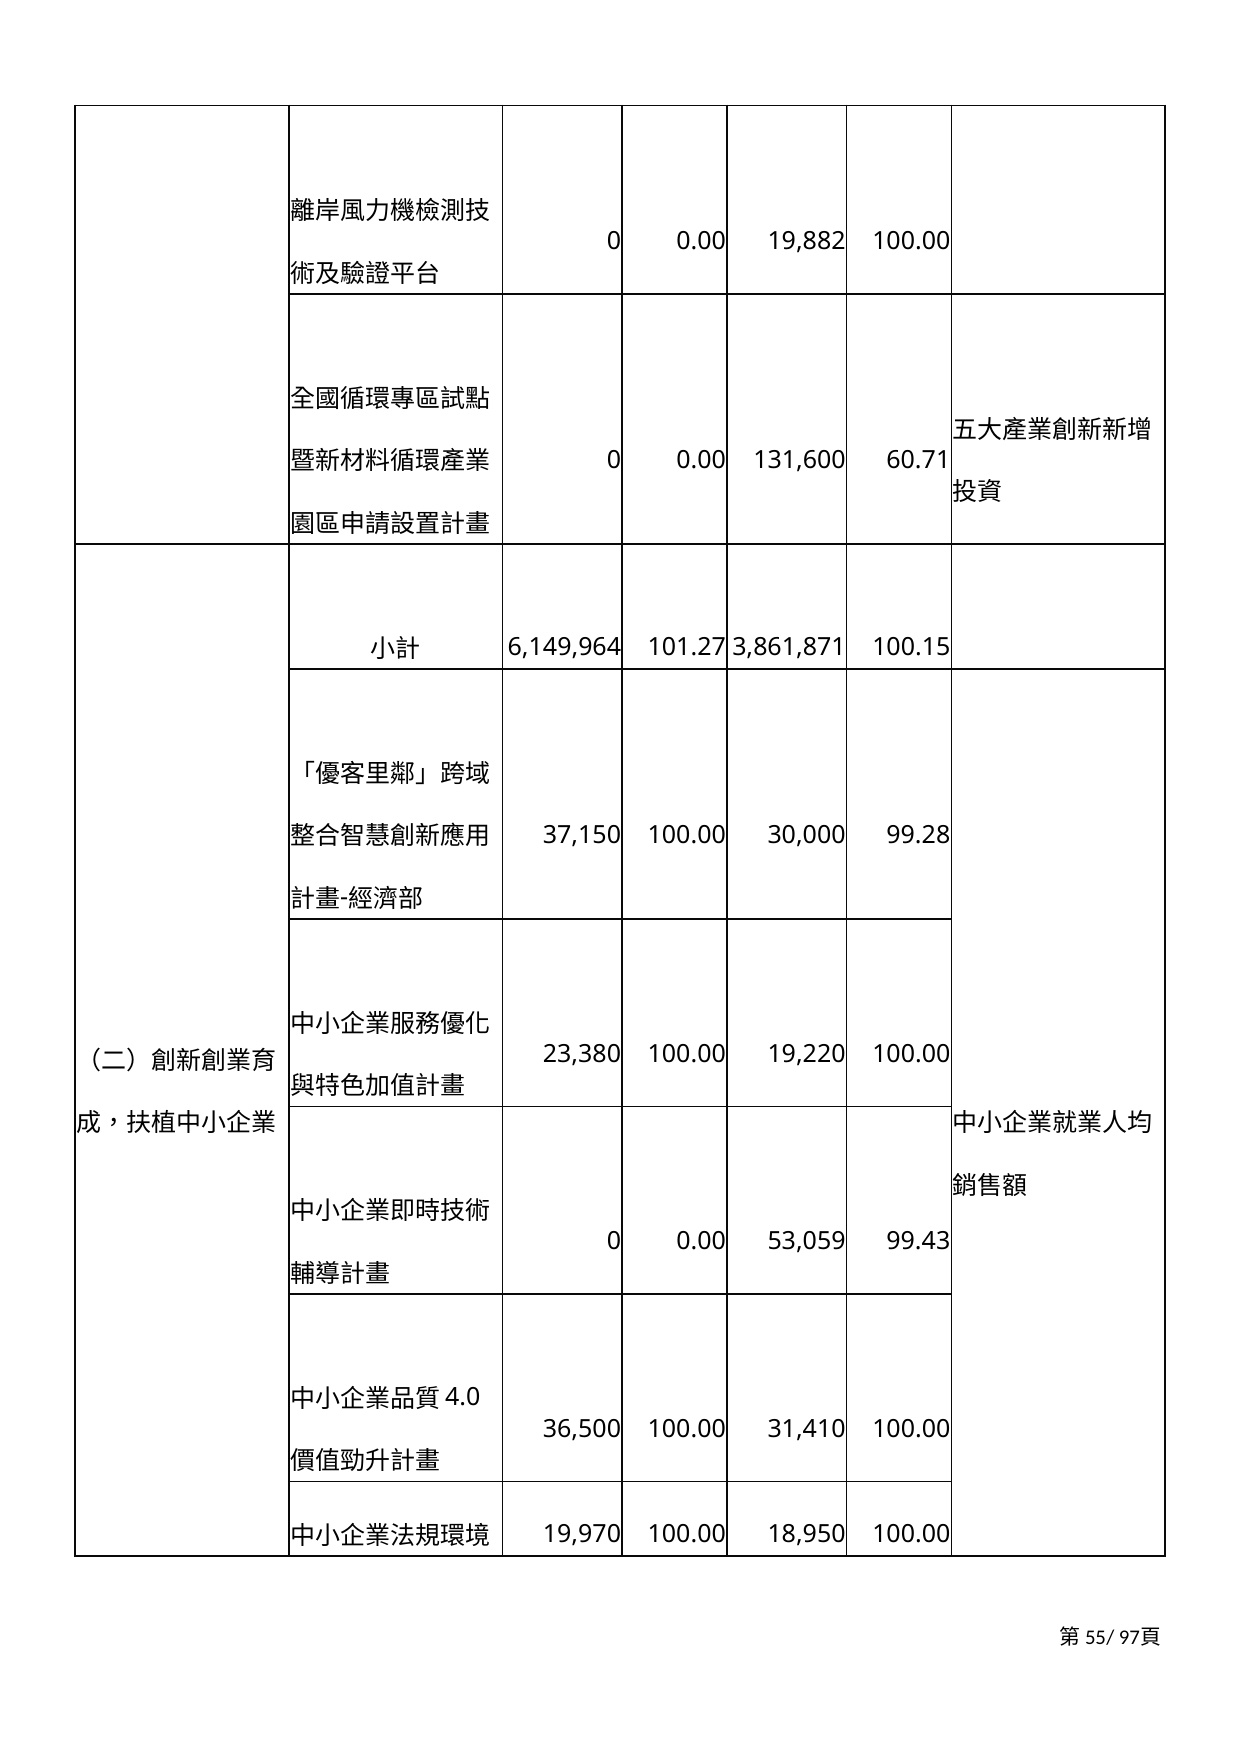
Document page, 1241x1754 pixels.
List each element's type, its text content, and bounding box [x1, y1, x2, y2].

table_cell 小計 [290, 545, 502, 668]
table_cell 0.00 [623, 1107, 726, 1293]
table_cell 0.00 [623, 106, 726, 293]
table_cell 3,861,871 [728, 545, 846, 668]
table_cell 100.00 [847, 1295, 951, 1481]
table_cell [76, 106, 288, 543]
table_cell 30,000 [728, 670, 846, 918]
table_cell 23,380 [503, 920, 621, 1106]
table_cell 100.15 [847, 545, 951, 668]
table_cell 100.00 [623, 1482, 726, 1555]
table_cell 60.71 [847, 295, 951, 543]
table_cell 100.00 [847, 920, 951, 1106]
table_cell 0.00 [623, 295, 726, 543]
table_cell [952, 545, 1164, 668]
table_cell 100.00 [847, 106, 951, 293]
table_cell 全國循環專區試點暨新材料循環產業園區申請設置計畫 [290, 295, 502, 543]
table_cell 0 [503, 106, 621, 293]
table_cell 離岸風力機檢測技術及驗證平台 [290, 106, 502, 293]
table_cell 中小企業品質4.0價值勁升計畫 [290, 1295, 502, 1481]
table_cell 19,882 [728, 106, 846, 293]
table_cell 中小企業即時技術輔導計畫 [290, 1107, 502, 1293]
table_cell 100.00 [623, 1295, 726, 1481]
table_cell 100.00 [623, 670, 726, 918]
table_cell 36,500 [503, 1295, 621, 1481]
table_cell [952, 106, 1164, 293]
table_cell 101.27 [623, 545, 726, 668]
table_cell 99.28 [847, 670, 951, 918]
table_cell 100.00 [623, 920, 726, 1106]
table_cell 53,059 [728, 1107, 846, 1293]
table_cell （二）創新創業育成，扶植中小企業 [76, 545, 288, 1555]
table_cell 18,950 [728, 1482, 846, 1555]
table_cell 19,970 [503, 1482, 621, 1555]
table_cell 中小企業服務優化與特色加值計畫 [290, 920, 502, 1106]
table_cell 0 [503, 295, 621, 543]
table_cell 19,220 [728, 920, 846, 1106]
table_cell 五大產業創新新增投資 [952, 295, 1164, 543]
table_cell 37,150 [503, 670, 621, 918]
table_cell 31,410 [728, 1295, 846, 1481]
table_cell 131,600 [728, 295, 846, 543]
table_cell 99.43 [847, 1107, 951, 1293]
table_cell 中小企業法規環境 [290, 1482, 502, 1555]
table_cell 0 [503, 1107, 621, 1293]
table_cell 中小企業就業人均銷售額 [952, 670, 1164, 1555]
table_cell 100.00 [847, 1482, 951, 1555]
table_cell 「優客里鄰」跨域整合智慧創新應用計畫-經濟部 [290, 670, 502, 918]
table_cell 6,149,964 [503, 545, 621, 668]
